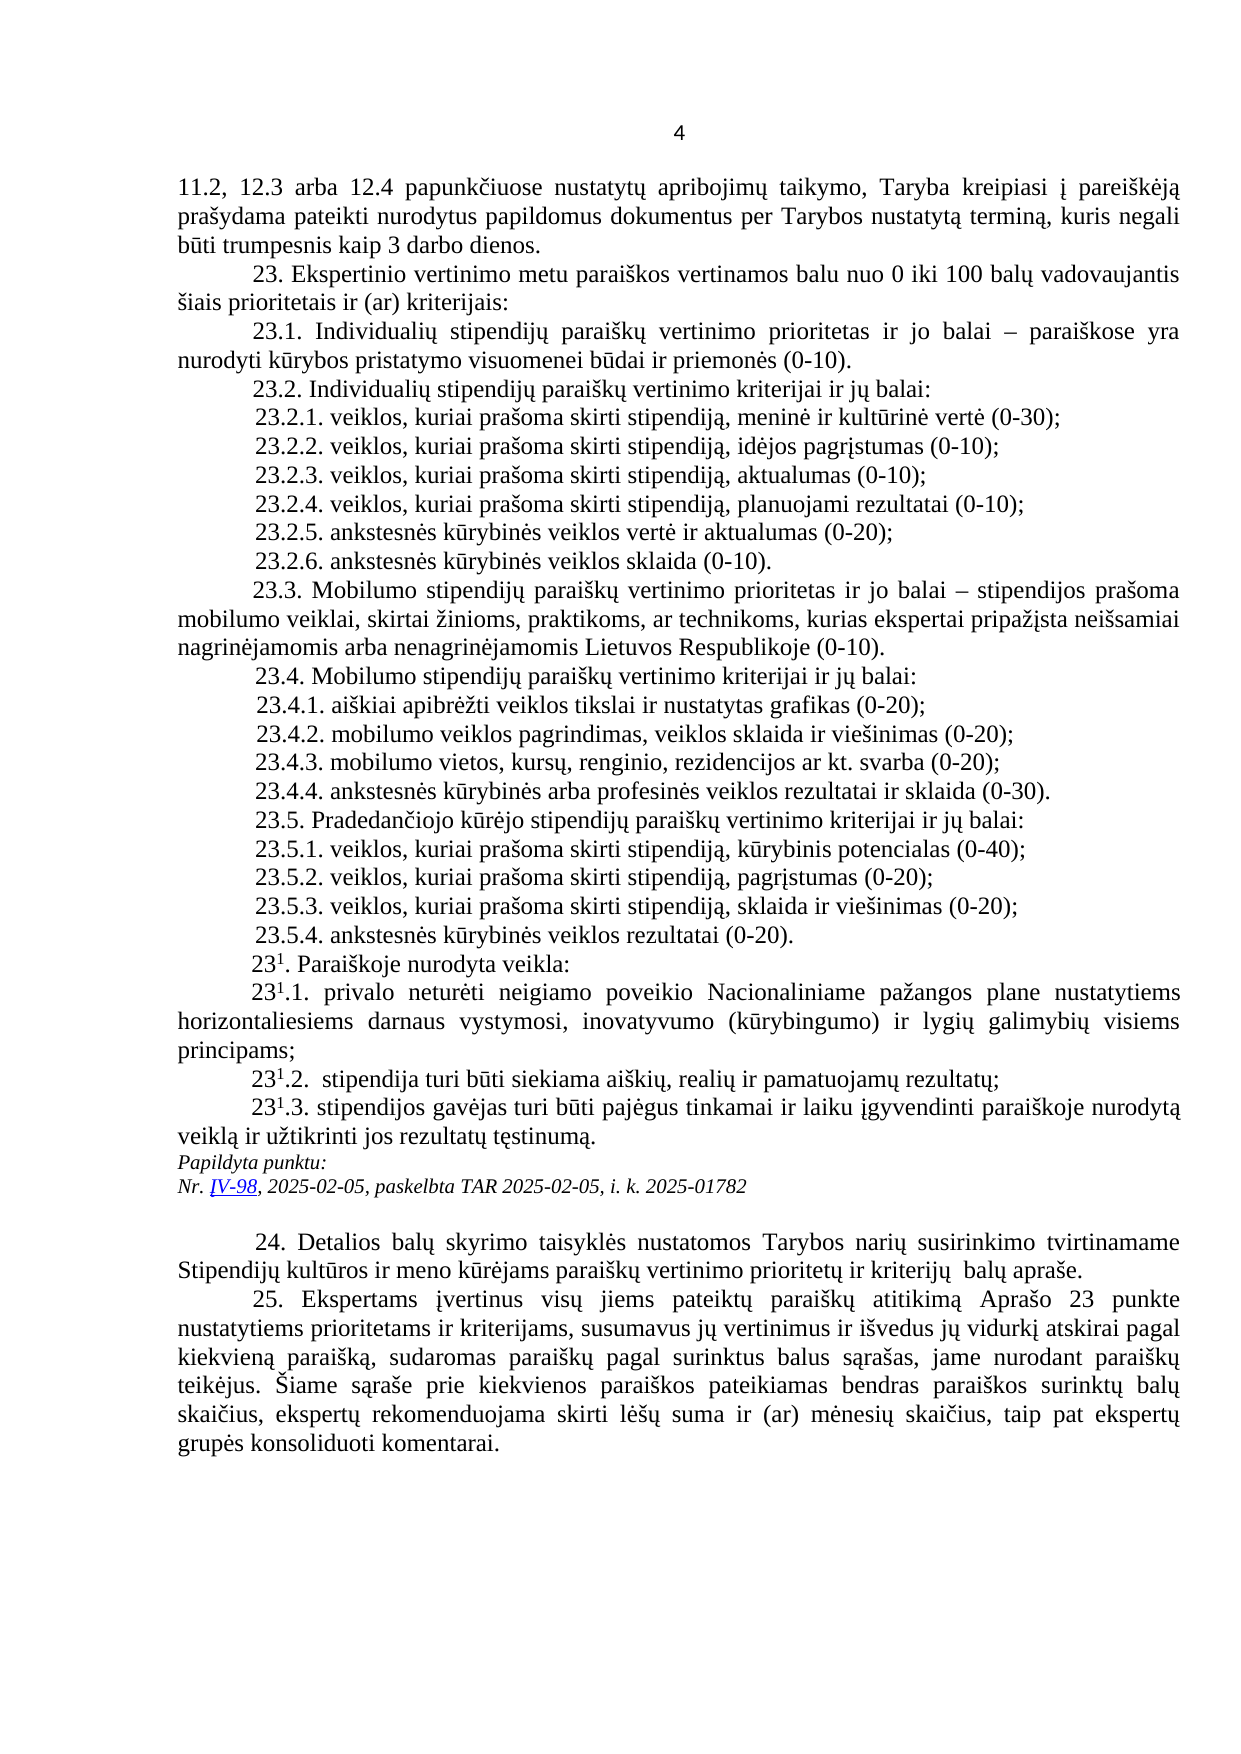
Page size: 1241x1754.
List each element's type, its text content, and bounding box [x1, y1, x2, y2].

text 23.5.3. veiklos, kuriai prašoma skirti stipendiją, sklaida ir viešinimas (0-20); [177, 891, 1181, 920]
text 23.2.4. veiklos, kuriai prašoma skirti stipendiją, planuojami rezultatai (0-10); [177, 489, 1181, 517]
text 23. Ekspertinio vertinimo metu paraiškos vertinamos balu nuo 0 iki 100 balų vadovaujantis šiais prioritetais ir (ar) kriterijais: [177, 259, 1181, 316]
text 23.5.4. ankstesnės kūrybinės veiklos rezultatai (0-20). [177, 920, 1181, 949]
text 23.4.3. mobilumo vietos, kursų, renginio, rezidencijos ar kt. svarba (0-20); [177, 747, 1181, 776]
text 11.2, 12.3 arba 12.4 papunkčiuose nustatytų apribojimų taikymo, Taryba kreipiasi į pareiškėją prašydama pateikti nurodytus papildomus dokumentus per Tarybos nustatytą terminą, kuris negali būti trumpesnis kaip 3 darbo dienos. [177, 172, 1181, 259]
text 23.4. Mobilumo stipendijų paraiškų vertinimo kriterijai ir jų balai: [177, 661, 1181, 690]
text 24. Detalios balų skyrimo taisyklės nustatomos Tarybos narių susirinkimo tvirtinamame Stipendijų kultūros ir meno kūrėjams paraiškų vertinimo prioritetų ir kriterijų balų apraše. [177, 1227, 1181, 1284]
text 231.1. privalo neturėti neigiamo poveikio Nacionaliniame pažangos plane nustatytiems horizontaliesiems darnaus vystymosi, inovatyvumo (kūrybingumo) ir lygių galimybių visiems principams; [177, 977, 1181, 1064]
text 23.2. Individualių stipendijų paraiškų vertinimo kriterijai ir jų balai: [177, 374, 1181, 402]
text 23.2.3. veiklos, kuriai prašoma skirti stipendiją, aktualumas (0-10); [177, 460, 1181, 489]
text 23.2.5. ankstesnės kūrybinės veiklos vertė ir aktualumas (0-20); [177, 517, 1181, 546]
text 23.4.2. mobilumo veiklos pagrindimas, veiklos sklaida ir viešinimas (0-20); [204, 719, 1181, 747]
text 23.4.4. ankstesnės kūrybinės arba profesinės veiklos rezultatai ir sklaida (0-30). [177, 776, 1181, 805]
text 23.2.1. veiklos, kuriai prašoma skirti stipendiją, meninė ir kultūrinė vertė (0-30); [177, 402, 1181, 431]
text 23.2.6. ankstesnės kūrybinės veiklos sklaida (0-10). [177, 546, 1181, 575]
text 231. Paraiškoje nurodyta veikla: [177, 949, 1181, 977]
text 23.5.1. veiklos, kuriai prašoma skirti stipendiją, kūrybinis potencialas (0-40); [177, 834, 1181, 862]
text 23.5. Pradedančiojo kūrėjo stipendijų paraiškų vertinimo kriterijai ir jų balai: [177, 805, 1181, 834]
text 23.3. Mobilumo stipendijų paraiškų vertinimo prioritetas ir jo balai – stipendijos prašoma mobilumo veiklai, skirtai žinioms, praktikoms, ar technikoms, kurias ekspertai pripažįsta neišsamiai nagrinėjamomis arba nenagrinėjamomis Lietuvos Respublikoje (0-10). [177, 575, 1181, 661]
text Papildyta punktu: [177, 1150, 1181, 1174]
text 25. Ekspertams įvertinus visų jiems pateiktų paraiškų atitikimą Aprašo 23 punkte nustatytiems prioritetams ir kriterijams, susumavus jų vertinimus ir išvedus jų vidurkį atskirai pagal kiekvieną paraišką, sudaromas paraiškų pagal surinktus balus sąrašas, jame nurodant paraiškų teikėjus. Šiame sąraše prie kiekvienos paraiškos pateikiamas bendras paraiškos surinktų balų skaičius, ekspertų rekomenduojama skirti lėšų suma ir (ar) mėnesių skaičius, taip pat ekspertų grupės konsoliduoti komentarai. [177, 1284, 1181, 1457]
text 23.2.2. veiklos, kuriai prašoma skirti stipendiją, idėjos pagrįstumas (0-10); [177, 431, 1181, 460]
text 23.5.2. veiklos, kuriai prašoma skirti stipendiją, pagrįstumas (0-20); [177, 862, 1181, 891]
text 231.2. stipendija turi būti siekiama aiškių, realių ir pamatuojamų rezultatų; [177, 1064, 1181, 1092]
text 23.4.1. aiškiai apibrėžti veiklos tikslai ir nustatytas grafikas (0-20); [204, 690, 1181, 719]
text 23.1. Individualių stipendijų paraiškų vertinimo prioritetas ir jo balai – paraiškose yra nurodyti kūrybos pristatymo visuomenei būdai ir priemonės (0-10). [177, 316, 1181, 374]
text Nr. ĮV-98, 2025-02-05, paskelbta TAR 2025-02-05, i. k. 2025-01782 [177, 1174, 1181, 1198]
text 231.3. stipendijos gavėjas turi būti pajėgus tinkamai ir laiku įgyvendinti paraiškoje nurodytą veiklą ir užtikrinti jos rezultatų tęstinumą. [177, 1092, 1181, 1150]
